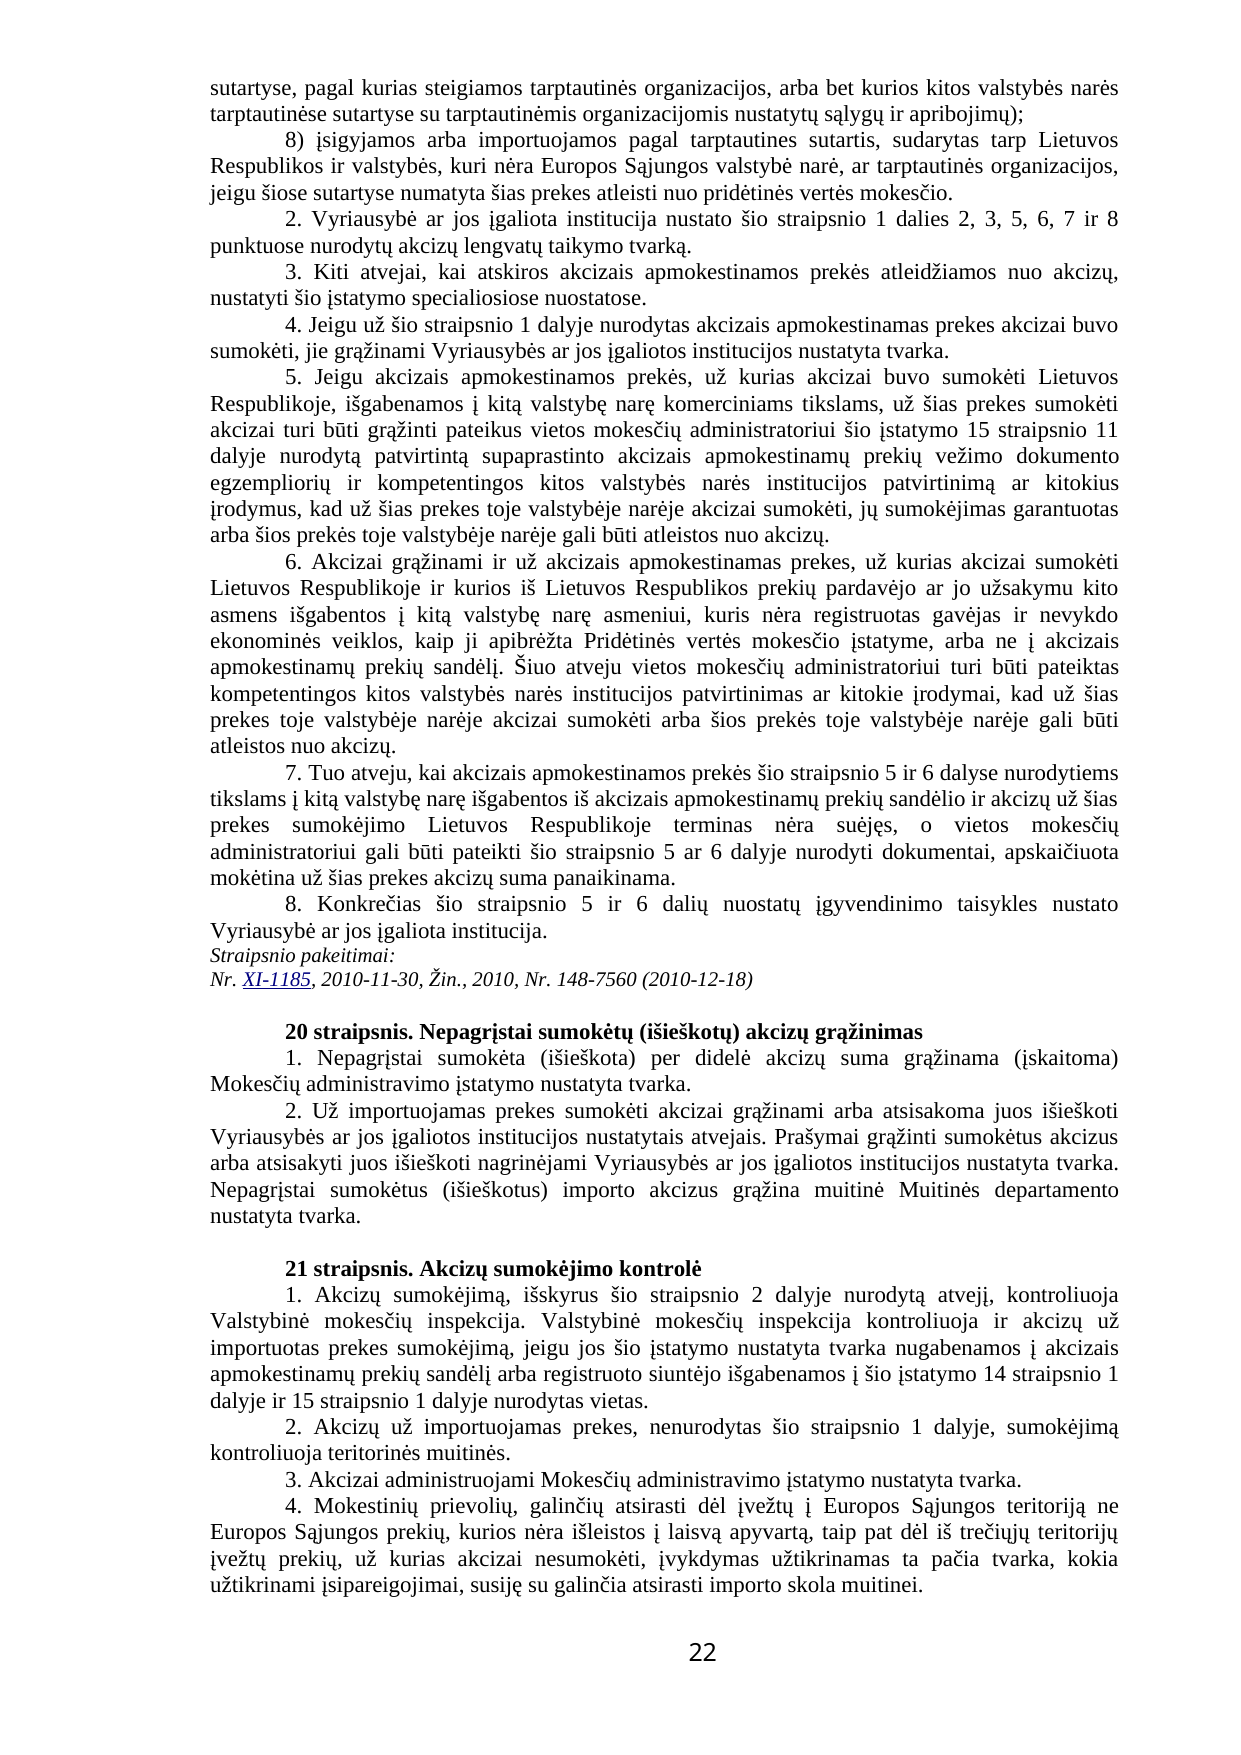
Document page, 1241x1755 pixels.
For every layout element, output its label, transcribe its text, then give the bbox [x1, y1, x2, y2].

text 7. Tuo atveju, kai akcizais apmokestinamos prekės šio straipsnio 5 ir 6 dalyse nurodytiems tikslams į kitą valstybę narę išgabentos iš akcizais apmokestinamų prekių sandėlio ir akcizų už šias prekes sumokėjimo Lietuvos Respublikoje terminas nėra suėjęs, o vietos mokesčių administratoriui gali būti pateikti šio straipsnio 5 ar 6 dalyje nurodyti dokumentai, apskaičiuota mokėtina už šias prekes akcizų suma panaikinama. [210, 759, 1120, 891]
text 1. Nepagrįstai sumokėta (išieškota) per didelė akcizų suma grąžinama (įskaitoma) Mokesčių administravimo įstatymo nustatyta tvarka. [210, 1044, 1120, 1097]
text Straipsnio pakeitimai: [210, 943, 1120, 967]
text 6. Akcizai grąžinami ir už akcizais apmokestinamas prekes, už kurias akcizai sumokėti Lietuvos Respublikoje ir kurios iš Lietuvos Respublikos prekių pardavėjo ar jo užsakymu kito asmens išgabentos į kitą valstybę narę asmeniui, kuris nėra registruotas gavėjas ir nevykdo ekonominės veiklos, kaip ji apibrėžta Pridėtinės vertės mokesčio įstatyme, arba ne į akcizais apmokestinamų prekių sandėlį. Šiuo atveju vietos mokesčių administratoriui turi būti pateiktas kompetentingos kitos valstybės narės institucijos patvirtinimas ar kitokie įrodymai, kad už šias prekes toje valstybėje narėje akcizai sumokėti arba šios prekės toje valstybėje narėje gali būti atleistos nuo akcizų. [210, 548, 1120, 759]
text 4. Mokestinių prievolių, galinčių atsirasti dėl įvežtų į Europos Sąjungos teritoriją ne Europos Sąjungos prekių, kurios nėra išleistos į laisvą apyvartą, taip pat dėl iš trečiųjų teritorijų įvežtų prekių, už kurias akcizai nesumokėti, įvykdymas užtikrinamas ta pačia tvarka, kokia užtikrinami įsipareigojimai, susiję su galinčia atsirasti importo skola muitinei. [210, 1492, 1120, 1597]
text 8. Konkrečias šio straipsnio 5 ir 6 dalių nuostatų įgyvendinimo taisykles nustato Vyriausybė ar jos įgaliota institucija. [210, 891, 1120, 943]
text 3. Akcizai administruojami Mokesčių administravimo įstatymo nustatyta tvarka. [210, 1466, 1120, 1492]
text 2. Akcizų už importuojamas prekes, nenurodytas šio straipsnio 1 dalyje, sumokėjimą kontroliuoja teritorinės muitinės. [210, 1413, 1120, 1466]
text 1. Akcizų sumokėjimą, išskyrus šio straipsnio 2 dalyje nurodytą atvejį, kontroliuoja Valstybinė mokesčių inspekcija. Valstybinė mokesčių inspekcija kontroliuoja ir akcizų už importuotas prekes sumokėjimą, jeigu jos šio įstatymo nustatyta tvarka nugabenamos į akcizais apmokestinamų prekių sandėlį arba registruoto siuntėjo išgabenamos į šio įstatymo 14 straipsnio 1 dalyje ir 15 straipsnio 1 dalyje nurodytas vietas. [210, 1281, 1120, 1413]
text 4. Jeigu už šio straipsnio 1 dalyje nurodytas akcizais apmokestinamas prekes akcizai buvo sumokėti, jie grąžinami Vyriausybės ar jos įgaliotos institucijos nustatyta tvarka. [210, 311, 1120, 363]
text 5. Jeigu akcizais apmokestinamos prekės, už kurias akcizai buvo sumokėti Lietuvos Respublikoje, išgabenamos į kitą valstybę narę komerciniams tikslams, už šias prekes sumokėti akcizai turi būti grąžinti pateikus vietos mokesčių administratoriui šio įstatymo 15 straipsnio 11 dalyje nurodytą patvirtintą supaprastinto akcizais apmokestinamų prekių vežimo dokumento egzempliorių ir kompetentingos kitos valstybės narės institucijos patvirtinimą ar kitokius įrodymus, kad už šias prekes toje valstybėje narėje akcizai sumokėti, jų sumokėjimas garantuotas arba šios prekės toje valstybėje narėje gali būti atleistos nuo akcizų. [210, 363, 1120, 548]
text 8) įsigyjamos arba importuojamos pagal tarptautines sutartis, sudarytas tarp Lietuvos Respublikos ir valstybės, kuri nėra Europos Sąjungos valstybė narė, ar tarptautinės organizacijos, jeigu šiose sutartyse numatyta šias prekes atleisti nuo pridėtinės vertės mokesčio. [210, 126, 1120, 205]
text 2. Vyriausybė ar jos įgaliota institucija nustato šio straipsnio 1 dalies 2, 3, 5, 6, 7 ir 8 punktuose nurodytų akcizų lengvatų taikymo tvarką. [210, 205, 1120, 258]
text Nr. XI-1185, 2010-11-30, Žin., 2010, Nr. 148-7560 (2010-12-18) [210, 967, 1120, 991]
text sutartyse, pagal kurias steigiamos tarptautinės organizacijos, arba bet kurios kitos valstybės narės tarptautinėse sutartyse su tarptautinėmis organizacijomis nustatytų sąlygų ir apribojimų); [210, 73, 1120, 126]
text 21 straipsnis. Akcizų sumokėjimo kontrolė [210, 1255, 1120, 1281]
text 20 straipsnis. Nepagrįstai sumokėtų (išieškotų) akcizų grąžinimas [210, 1018, 1120, 1044]
text 3. Kiti atvejai, kai atskiros akcizais apmokestinamos prekės atleidžiamos nuo akcizų, nustatyti šio įstatymo specialiosiose nuostatose. [210, 258, 1120, 311]
text 2. Už importuojamas prekes sumokėti akcizai grąžinami arba atsisakoma juos išieškoti Vyriausybės ar jos įgaliotos institucijos nustatytais atvejais. Prašymai grąžinti sumokėtus akcizus arba atsisakyti juos išieškoti nagrinėjami Vyriausybės ar jos įgaliotos institucijos nustatyta tvarka. Nepagrįstai sumokėtus (išieškotus) importo akcizus grąžina muitinė Muitinės departamento nustatyta tvarka. [210, 1097, 1120, 1228]
